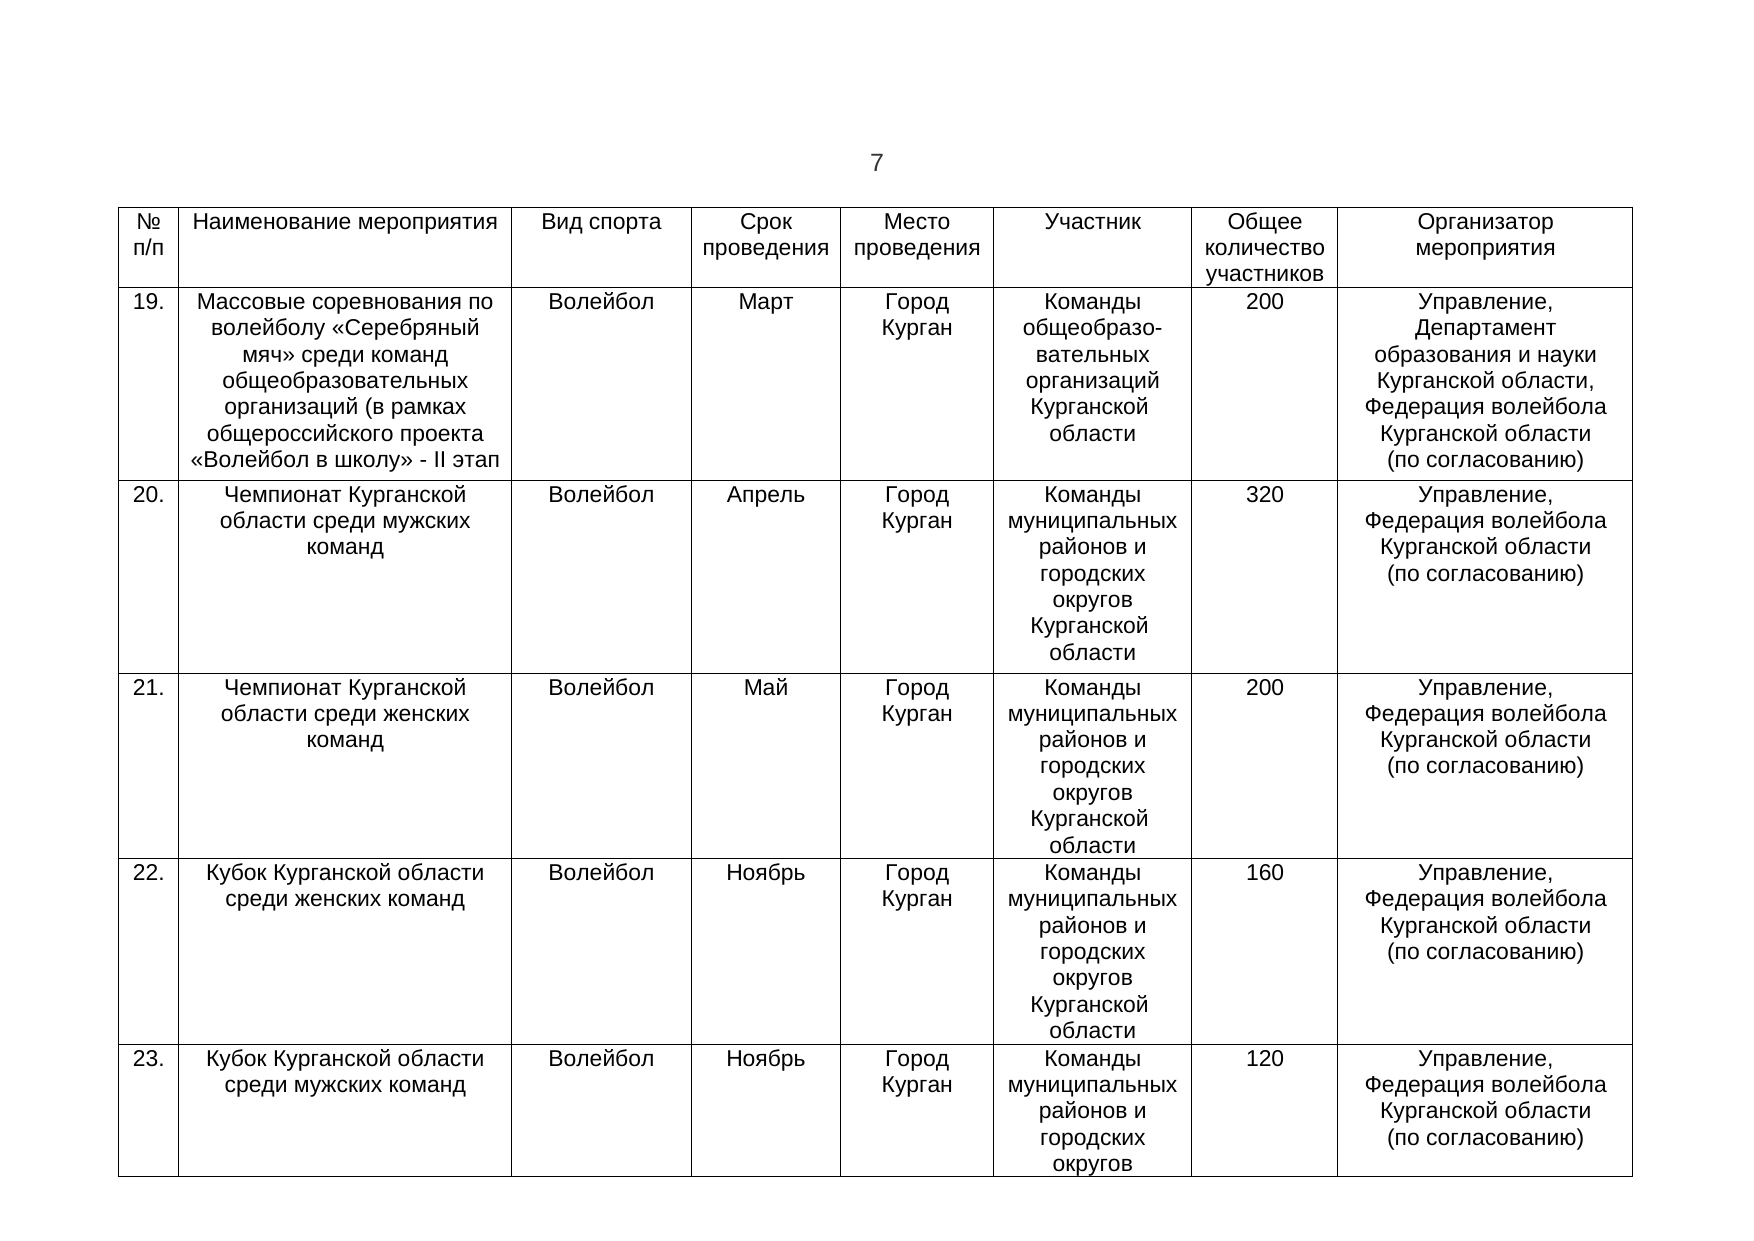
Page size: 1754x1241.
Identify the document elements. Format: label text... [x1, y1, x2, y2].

table_cell Управление, Федерация волейбола Курганской области (по согласованию) [1338, 674, 1632, 858]
table_cell Управление, Федерация волейбола Курганской области (по согласованию) [1338, 1045, 1632, 1176]
table_cell Команды муниципальных районов и городских округов Курганской области [994, 674, 1191, 858]
table_cell Массовые соревнования по волейболу «Серебряный мяч» среди команд общеобразовательных организаций (в рамках общероссийского проекта «Волейбол в школу» - II этап [179, 288, 511, 479]
table_header Место проведения [841, 208, 993, 287]
table_cell Волейбол [512, 859, 691, 1043]
table_cell Май [692, 674, 840, 858]
table_cell Чемпионат Курганской области среди женских команд [179, 674, 511, 858]
table_cell Команды муниципальных районов и городских округов Курганской области [994, 481, 1191, 672]
table_cell 19. [119, 288, 178, 479]
table_header Срок проведения [692, 208, 840, 287]
table_header Вид спорта [512, 208, 691, 287]
table_cell Город Курган [841, 674, 993, 858]
table_cell Город Курган [841, 859, 993, 1043]
table_cell Кубок Курганской области среди женских команд [179, 859, 511, 1043]
table_cell 320 [1192, 481, 1337, 672]
table_cell Управление, Федерация волейбола Курганской области (по согласованию) [1338, 859, 1632, 1043]
table_cell 200 [1192, 288, 1337, 479]
table_cell Апрель [692, 481, 840, 672]
table_cell 200 [1192, 674, 1337, 858]
table_cell Город Курган [841, 481, 993, 672]
table_cell 160 [1192, 859, 1337, 1043]
table_cell 22. [119, 859, 178, 1043]
table_header Общее количество участников [1192, 208, 1337, 287]
table_cell Ноябрь [692, 1045, 840, 1176]
table_cell Город Курган [841, 288, 993, 479]
table_header № п/п [119, 208, 178, 287]
table_cell Команды муниципальных районов и городских округов [994, 1045, 1191, 1176]
table_cell Команды общеобразо-вательных организаций Курганской области [994, 288, 1191, 479]
table_cell Город Курган [841, 1045, 993, 1176]
table_cell Управление, Департамент образования и науки Курганской области, Федерация волейбола Курганской области (по согласованию) [1338, 288, 1632, 479]
table_cell Волейбол [512, 674, 691, 858]
table_cell 21. [119, 674, 178, 858]
table_cell Март [692, 288, 840, 479]
table_cell 20. [119, 481, 178, 672]
table_cell 23. [119, 1045, 178, 1176]
table_cell Команды муниципальных районов и городских округов Курганской области [994, 859, 1191, 1043]
table_cell 120 [1192, 1045, 1337, 1176]
table_header Организатор мероприятия [1338, 208, 1632, 287]
table_cell Ноябрь [692, 859, 840, 1043]
table_cell Волейбол [512, 288, 691, 479]
table_cell Кубок Курганской области среди мужских команд [179, 1045, 511, 1176]
table_cell Управление, Федерация волейбола Курганской области (по согласованию) [1338, 481, 1632, 672]
table_cell Волейбол [512, 481, 691, 672]
table_cell Волейбол [512, 1045, 691, 1176]
table_header Наименование мероприятия [179, 208, 511, 287]
table_header Участник [994, 208, 1191, 287]
table_cell Чемпионат Курганской области среди мужских команд [179, 481, 511, 672]
